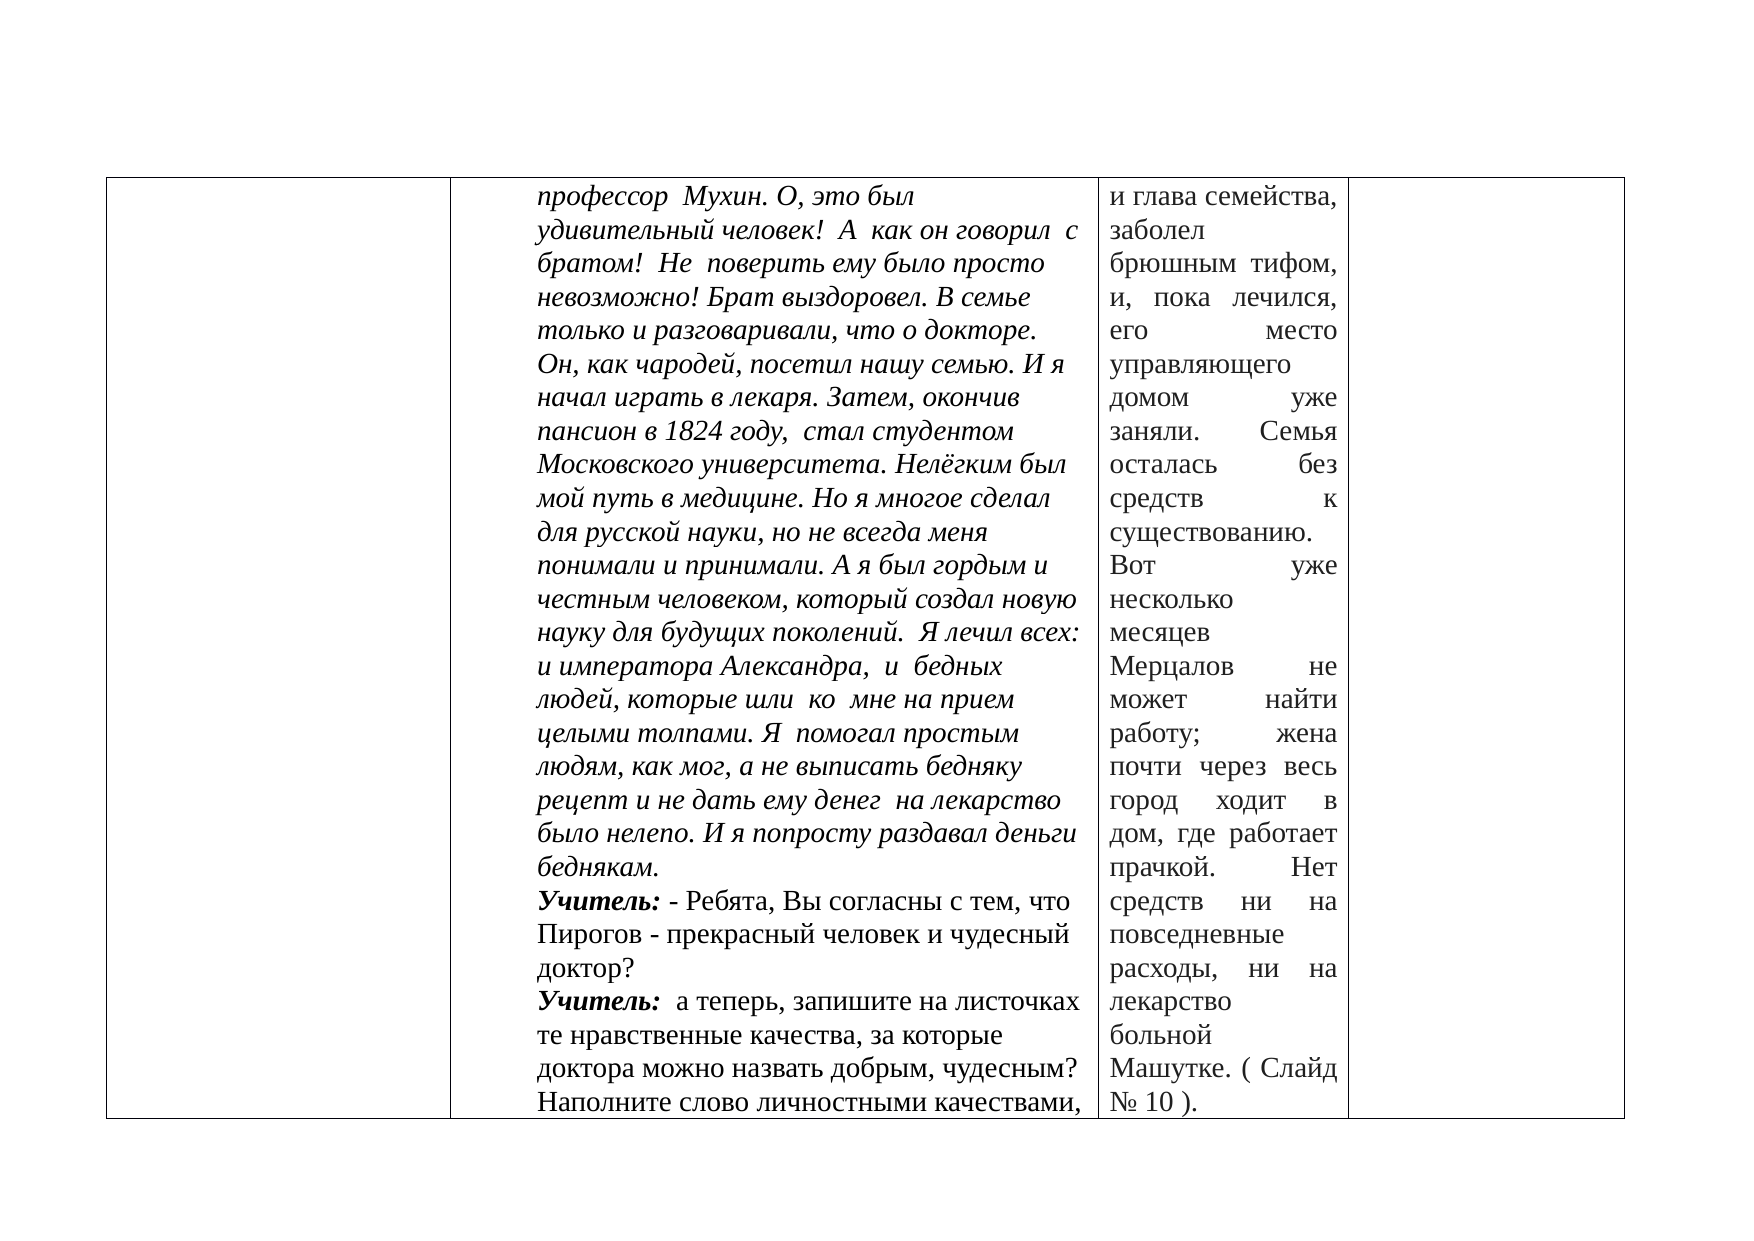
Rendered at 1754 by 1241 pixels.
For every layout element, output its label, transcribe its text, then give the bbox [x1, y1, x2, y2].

table_cell и глава семейства, заболел брюшным тифом, и, пока лечился, его место управляющего домом уже заняли. Семья осталась без средств к существованию. Вот уже несколько месяцев Мерцалов не может найти работу; жена почти через весь город ходит в дом, где работает прачкой. Нет средств ни на повседневные расходы, ни на лекарство больной Машутке. ( Слайд № 10 ). [1099, 178, 1348, 1117]
table_cell [107, 178, 450, 1117]
table_cell [1349, 178, 1624, 1117]
